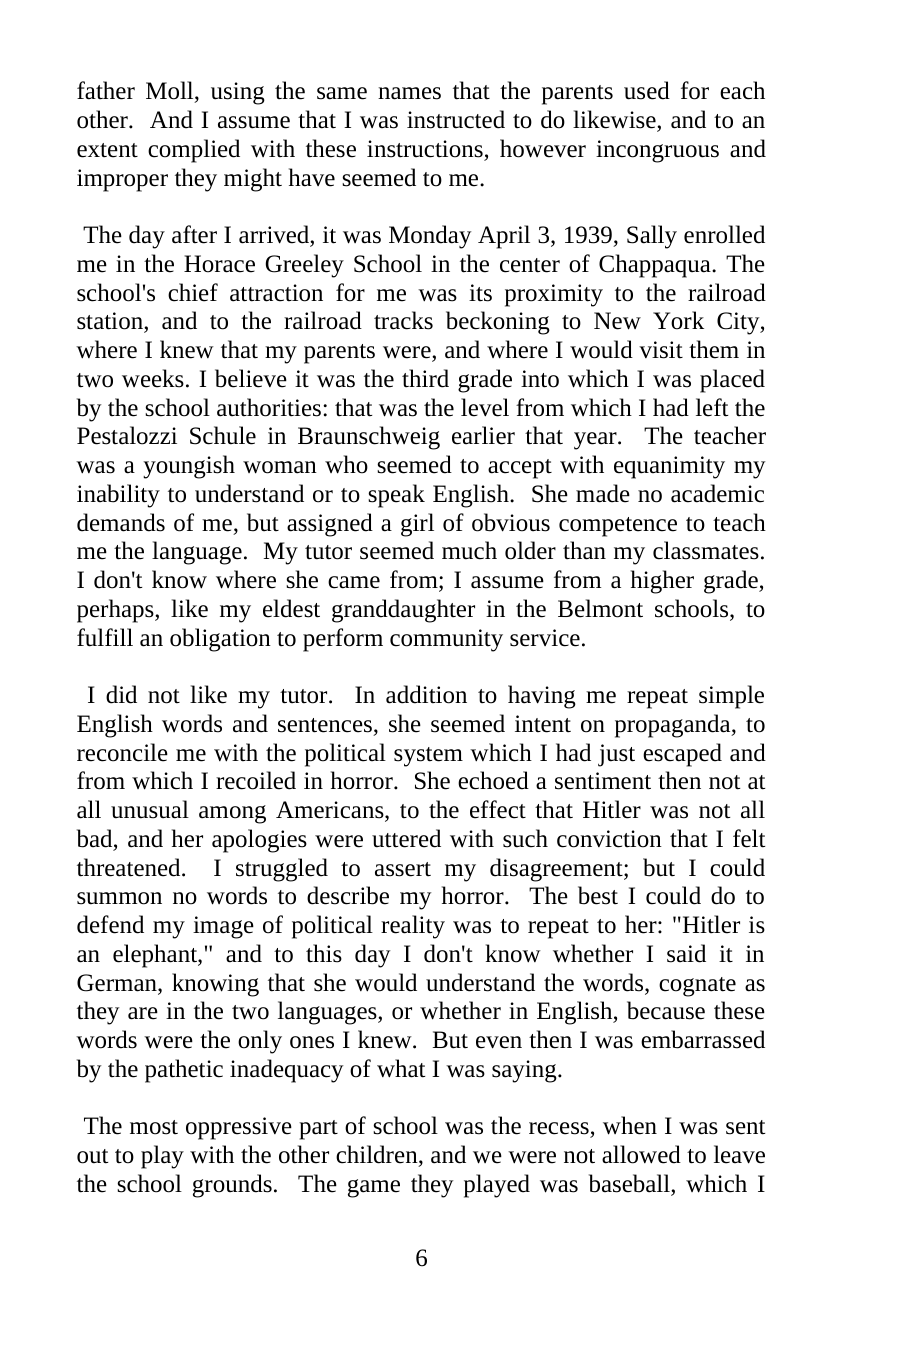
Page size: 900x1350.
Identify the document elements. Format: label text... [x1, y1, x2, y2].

text The most oppressive part of school was the recess, when I was sent out to play with the other children, and we were not allowed to leave the school grounds. The game they played was baseball, which I [76, 1111, 766, 1198]
text The day after I arrived, it was Monday April 3, 1939, Sally enrolled me in the Horace Greeley School in the center of Chappaqua. The school's chief attraction for me was its proximity to the railroad station, and to the railroad tracks beckoning to New York City, where I knew that my parents were, and where I would visit them in two weeks. I believe it was the third grade into which I was placed by the school authorities: that was the level from which I had left the Pestalozzi Schule in Braunschweig earlier that year. The teacher was a youngish woman who seemed to accept with equanimity my inability to understand or to speak English. She made no academic demands of me, but assigned a girl of obvious competence to teach me the language. My tutor seemed much older than my classmates. I don't know where she came from; I assume from a higher grade, perhaps, like my eldest granddaughter in the Belmont schools, to fulfill an obligation to perform community service. [76, 220, 766, 651]
text father Moll, using the same names that the parents used for each other. And I assume that I was instructed to do likewise, and to an extent complied with these instructions, however incongruous and improper they might have seemed to me. [76, 76, 766, 191]
text I did not like my tutor. In addition to having me repeat simple English words and sentences, she seemed intent on propaganda, to reconcile me with the political system which I had just escaped and from which I recoiled in horror. She echoed a sentiment then not at all unusual among Americans, to the effect that Hitler was not all bad, and her apologies were uttered with such conviction that I felt threatened. I struggled to assert my disagreement; but I could summon no words to describe my horror. The best I could do to defend my image of political reality was to repeat to her: "Hitler is an elephant," and to this day I don't know whether I said it in German, knowing that she would understand the words, cognate as they are in the two languages, or whether in English, because these words were the only ones I knew. But even then I was embarrassed by the pathetic inadequacy of what I was saying. [76, 680, 766, 1083]
